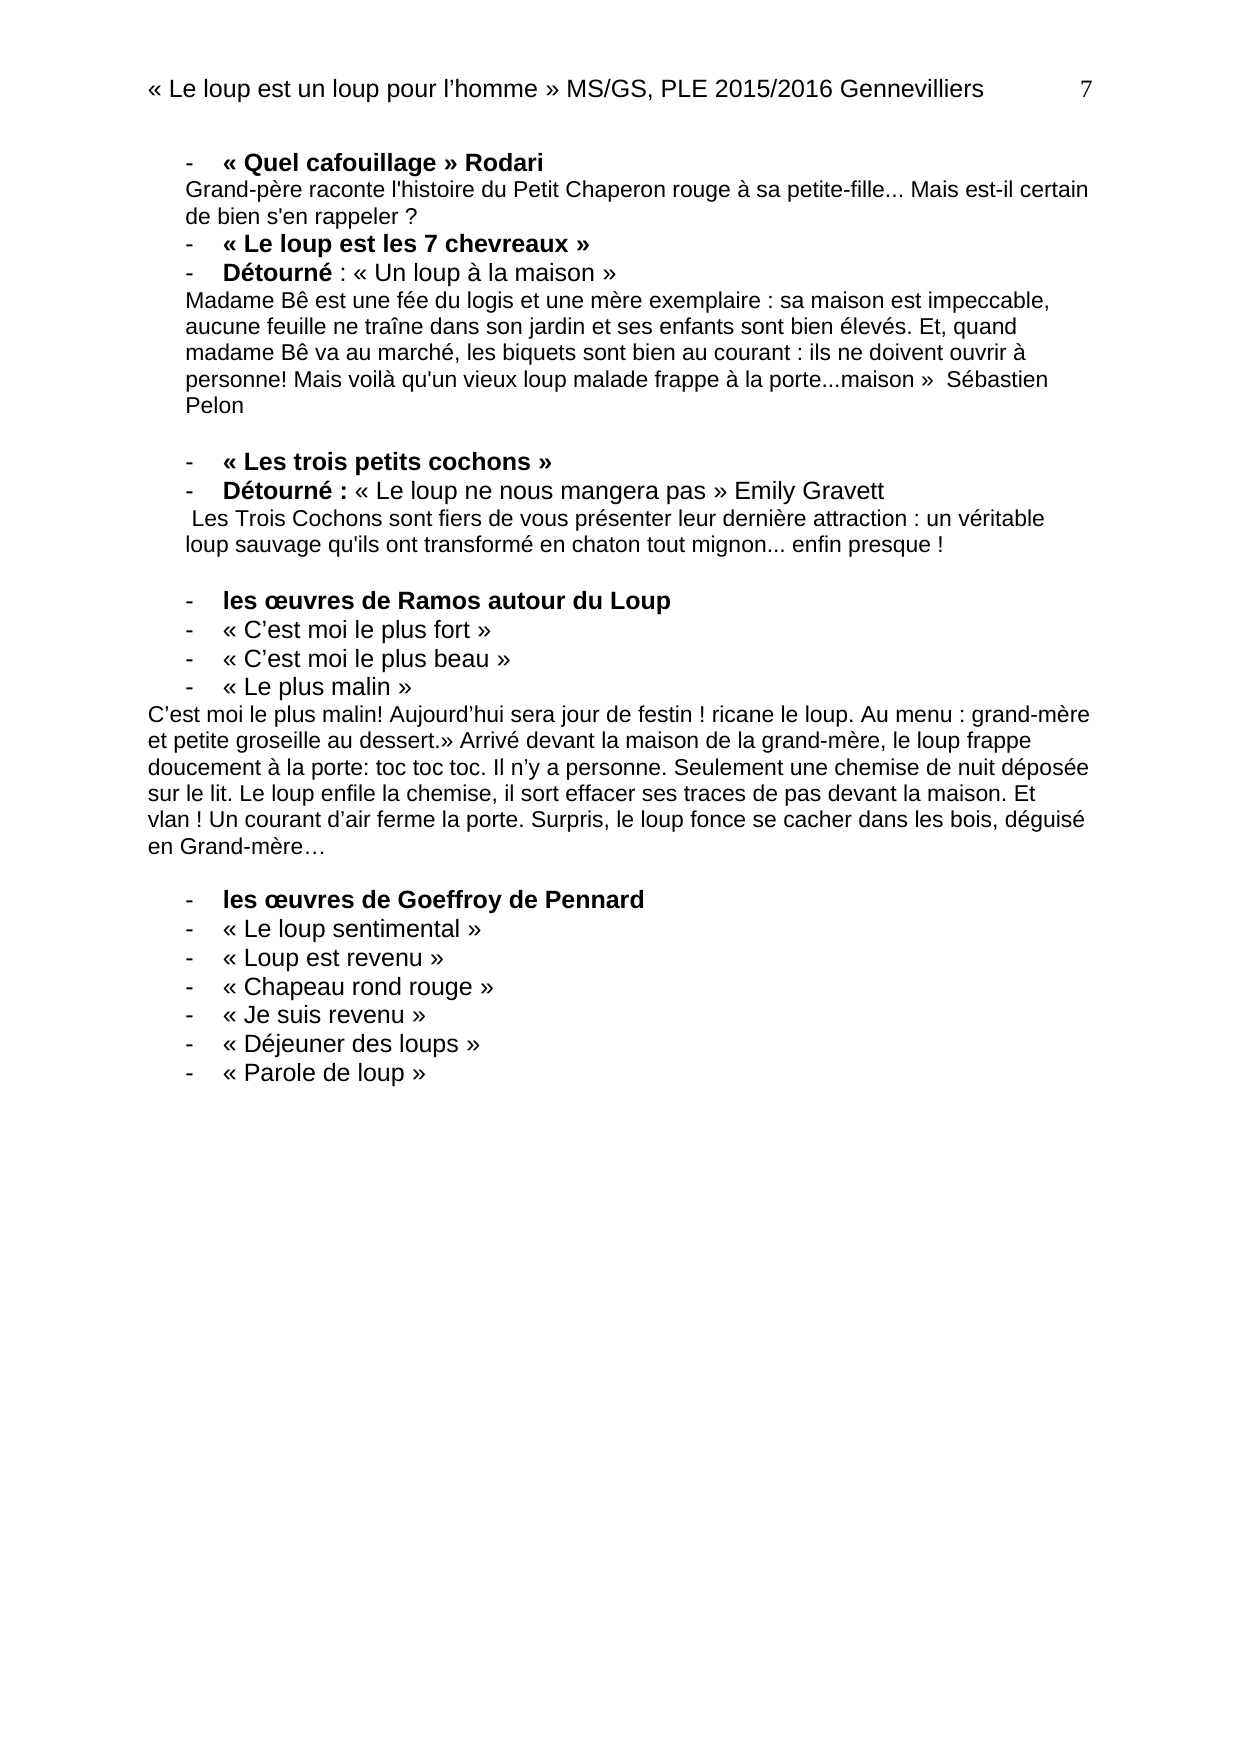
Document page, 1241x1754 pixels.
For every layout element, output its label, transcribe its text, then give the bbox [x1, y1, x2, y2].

list « Chapeau rond rouge » [185, 972, 1093, 1001]
list « C’est moi le plus fort » [185, 615, 1093, 643]
list Détourné : « Le loup ne nous mangera pas » Emily Gravett [185, 476, 1093, 504]
list « Quel cafouillage » Rodari [185, 148, 1093, 176]
list « Loup est revenu » [185, 943, 1093, 972]
list les œuvres de Goeffroy de Pennard [185, 886, 1093, 914]
list « Le loup sentimental » [185, 914, 1093, 943]
text Grand-père raconte l'histoire du Petit Chaperon rouge à sa petite-fille... Mais est-il certain de bien s'en rappeler ? [185, 176, 1093, 229]
list Détourné : « Un loup à la maison » [185, 258, 1093, 287]
list « Les trois petits cochons » [185, 447, 1093, 476]
list « Parole de loup » [185, 1058, 1093, 1087]
list « C’est moi le plus beau » [185, 643, 1093, 672]
list les œuvres de Ramos autour du Loup [185, 586, 1093, 615]
list « Déjeuner des loups » [185, 1029, 1093, 1058]
text C’est moi le plus malin! Aujourd’hui sera jour de festin ! ricane le loup. Au menu : grand-mère et petite groseille au dessert.» Arrivé devant la maison de la grand-mère, le loup frappe doucement à la porte: toc toc toc. Il n’y a personne. Seulement une chemise de nuit déposée sur le lit. Le loup enfile la chemise, il sort effacer ses traces de pas devant la maison. Et vlan ! Un courant d’air ferme la porte. Surpris, le loup fonce se cacher dans les bois, déguisé en Grand-mère… [148, 701, 1093, 859]
list « Le loup est les 7 chevreaux » [185, 229, 1093, 258]
text Madame Bê est une fée du logis et une mère exemplaire : sa maison est impeccable, aucune feuille ne traîne dans son jardin et ses enfants sont bien élevés. Et, quand madame Bê va au marché, les biquets sont bien au courant : ils ne doivent ouvrir à personne! Mais voilà qu'un vieux loup malade frappe à la porte...maison » Sébastien Pelon [185, 287, 1093, 418]
list « Le plus malin » [185, 672, 1093, 701]
text Les Trois Cochons sont fiers de vous présenter leur dernière attraction : un véritable loup sauvage qu'ils ont transformé en chaton tout mignon... enfin presque ! [185, 504, 1093, 557]
list « Je suis revenu » [185, 1001, 1093, 1029]
